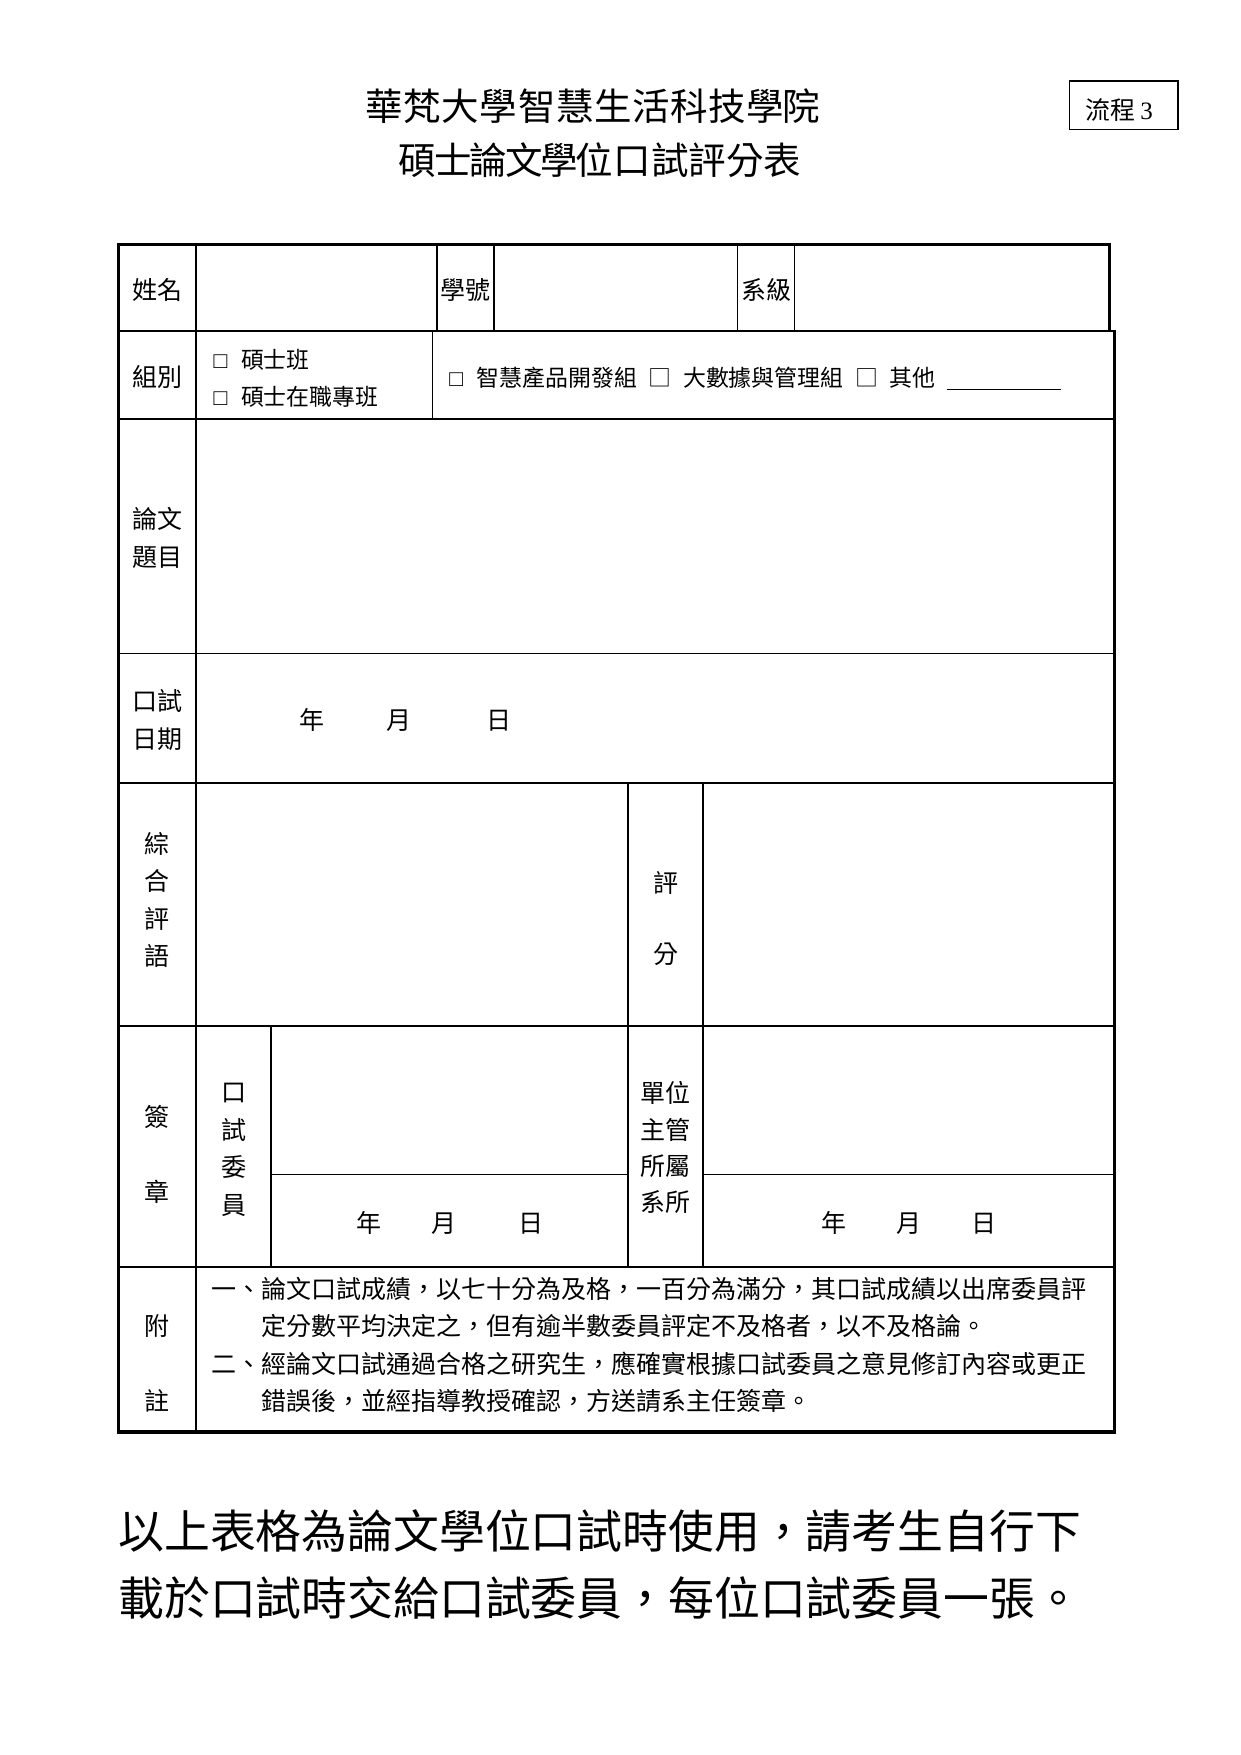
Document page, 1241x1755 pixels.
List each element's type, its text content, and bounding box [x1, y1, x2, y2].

text 碩士論文學位口試評分表 [118, 131, 1122, 185]
text [1070, 82, 1177, 129]
table_cell 評 分 [629, 784, 702, 1025]
table_header [1111, 243, 1115, 330]
table_cell 論文 題目 [120, 420, 195, 652]
text 華梵大學智慧生活科技學院 [118, 77, 1122, 131]
text 以上表格為論文學位口試時使用，請考生自行下載於口試時交給口試委員，每位口試委員一張。 [118, 1496, 1122, 1628]
table_cell 年 月 日 [704, 1175, 1113, 1266]
table_cell 年 月 日 [197, 654, 1113, 782]
table_cell 口 試 委 員 [197, 1027, 270, 1266]
table_cell 組別 [120, 332, 195, 418]
table_cell □ 碩士班 □ 碩士在職專班 [197, 332, 432, 418]
table_cell 附 註 [120, 1268, 195, 1430]
table_header 學號 [438, 246, 493, 330]
table_cell 單位主管 所屬系所 [629, 1027, 702, 1266]
table_header 姓名 [120, 246, 195, 330]
table_header [795, 246, 1108, 330]
table_cell □ 智慧產品開發組 □ 大數據與管理組 □ 其他 [433, 332, 1113, 418]
table_header 系級 [738, 246, 794, 330]
table_cell 綜 合 評 語 [120, 784, 195, 1025]
table_cell [197, 420, 1113, 652]
text 流程3 [1085, 89, 1162, 121]
table_header [197, 246, 436, 330]
table_cell [704, 1027, 1113, 1174]
table_cell [272, 1027, 627, 1174]
table_cell 一、論文口試成績，以七十分為及格，一百分為滿分，其口試成績以出席委員評定分數平均決定之，但有逾半數委員評定不及格者，以不及格論。 二、經論文口試通過合格之研究生，應確實根據口試委員之意見修訂內容或更正錯誤後，並經指導教授確認，方送請系主任簽章。 [197, 1268, 1113, 1430]
table_cell 年 月 日 [272, 1175, 627, 1266]
table_cell [704, 784, 1113, 1025]
table_header [495, 246, 737, 330]
table_cell 口試日期 [120, 654, 195, 782]
table_cell 簽 章 [120, 1027, 195, 1266]
table_cell [197, 784, 627, 1025]
